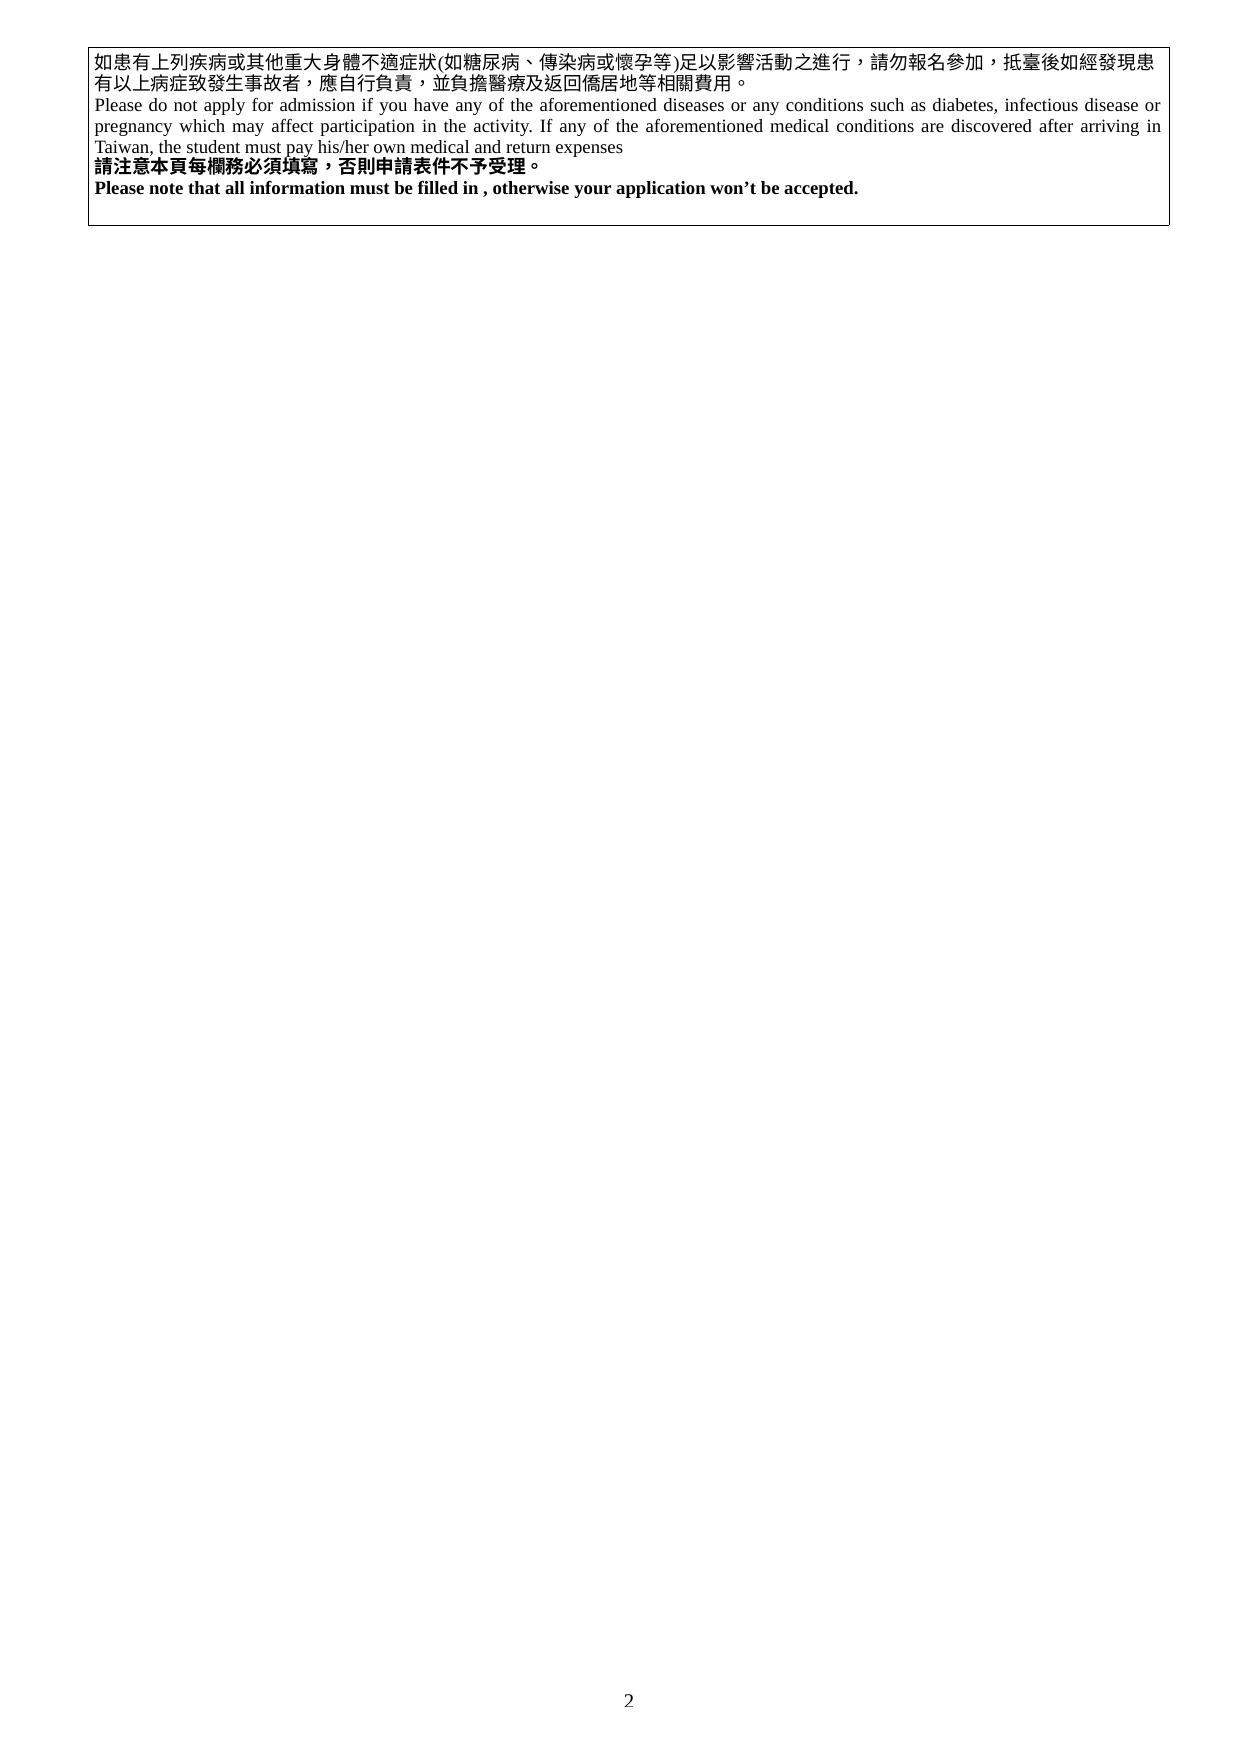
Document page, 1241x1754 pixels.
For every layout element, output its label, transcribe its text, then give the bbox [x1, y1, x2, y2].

table_header 如患有上列疾病或其他重大身體不適症狀(如糖尿病、傳染病或懷孕等)足以影響活動之進行，請勿報名參加，抵臺後如經發現患有以上病症致發生事故者，應自行負責，並負擔醫療及返回僑居地等相關費用。 Please do not apply for admission if you have any of the aforementioned diseases or any conditions such as diabetes, infectious disease or pregnancy which may affect participation in the activity. If any of the aforementioned medical conditions are discovered after arriving in Taiwan, the student must pay his/her own medical and return expenses 請注意本頁每欄務必須填寫，否則申請表件不予受理。 Please note that all information must be filled in , otherwise your application won’t be accepted. [89, 48, 1169, 224]
